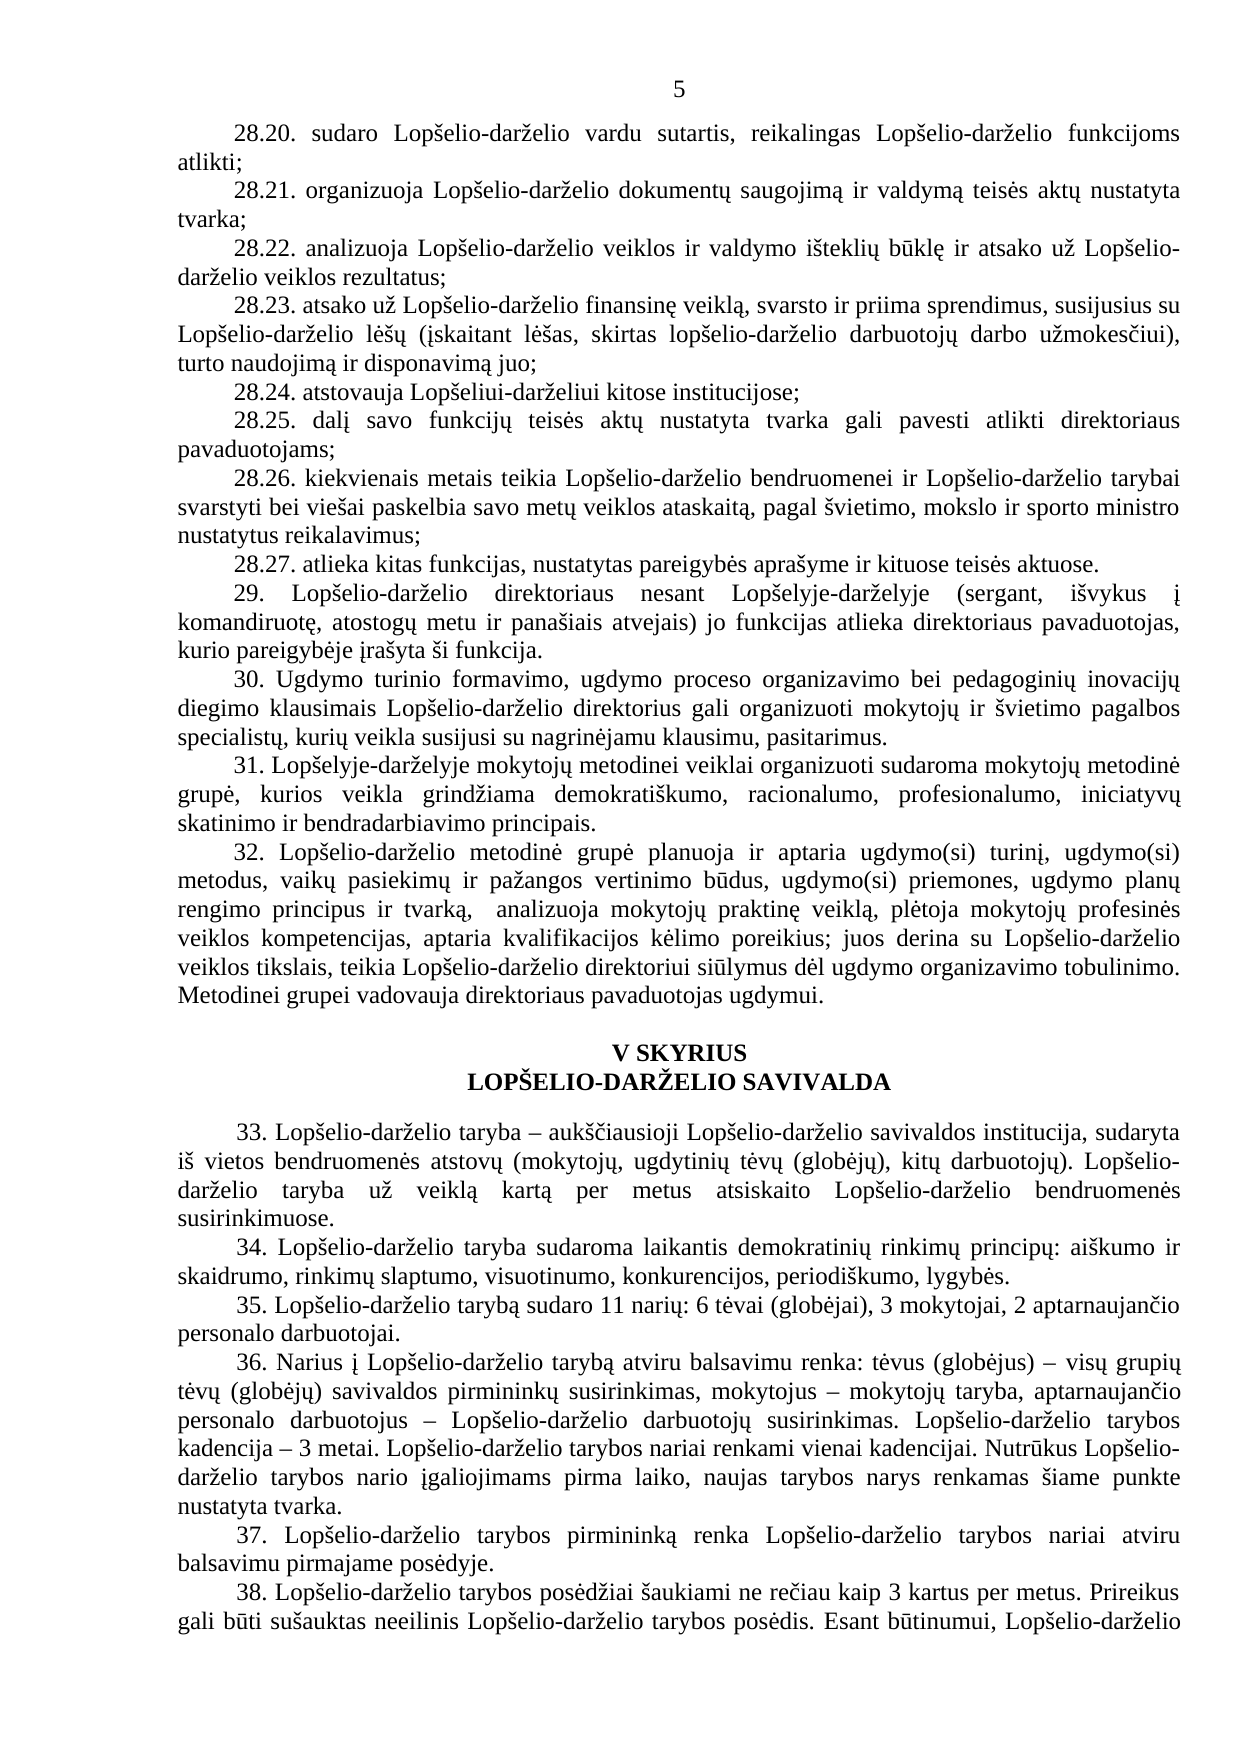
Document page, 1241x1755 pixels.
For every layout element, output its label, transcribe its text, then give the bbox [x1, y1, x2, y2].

text 36. Narius į Lopšelio-darželio tarybą atviru balsavimu renka: tėvus (globėjus) – visų grupių tėvų (globėjų) savivaldos pirmininkų susirinkimas, mokytojus – mokytojų taryba, aptarnaujančio personalo darbuotojus – Lopšelio-darželio darbuotojų susirinkimas. Lopšelio-darželio tarybos kadencija – 3 metai. Lopšelio-darželio tarybos nariai renkami vienai kadencijai. Nutrūkus Lopšelio-darželio tarybos nario įgaliojimams pirma laiko, naujas tarybos narys renkamas šiame punkte nustatyta tvarka. [177, 1347, 1181, 1520]
text 28.25. dalį savo funkcijų teisės aktų nustatyta tvarka gali pavesti atlikti direktoriaus pavaduotojams; [177, 406, 1181, 463]
text 28.26. kiekvienais metais teikia Lopšelio-darželio bendruomenei ir Lopšelio-darželio tarybai svarstyti bei viešai paskelbia savo metų veiklos ataskaitą, pagal švietimo, mokslo ir sporto ministro nustatytus reikalavimus; [177, 463, 1181, 549]
text 28.27. atlieka kitas funkcijas, nustatytas pareigybės aprašyme ir kituose teisės aktuose. [177, 549, 1181, 578]
text 37. Lopšelio-darželio tarybos pirmininką renka Lopšelio-darželio tarybos nariai atviru balsavimu pirmajame posėdyje. [177, 1520, 1181, 1577]
text 34. Lopšelio-darželio taryba sudaroma laikantis demokratinių rinkimų principų: aiškumo ir skaidrumo, rinkimų slaptumo, visuotinumo, konkurencijos, periodiškumo, lygybės. [177, 1232, 1181, 1290]
text LOPŠELIO-DARŽELIO SAVIVALDA [177, 1067, 1181, 1096]
text 29. Lopšelio-darželio direktoriaus nesant Lopšelyje-darželyje (sergant, išvykus į komandiruotę, atostogų metu ir panašiais atvejais) jo funkcijas atlieka direktoriaus pavaduotojas, kurio pareigybėje įrašyta ši funkcija. [177, 578, 1181, 664]
text 28.24. atstovauja Lopšeliui-darželiui kitose institucijose; [177, 377, 1181, 406]
text 28.23. atsako už Lopšelio-darželio finansinę veiklą, svarsto ir priima sprendimus, susijusius su Lopšelio-darželio lėšų (įskaitant lėšas, skirtas lopšelio-darželio darbuotojų darbo užmokesčiui), turto naudojimą ir disponavimą juo; [177, 291, 1181, 377]
text 31. Lopšelyje-darželyje mokytojų metodinei veiklai organizuoti sudaroma mokytojų metodinė grupė, kurios veikla grindžiama demokratiškumo, racionalumo, profesionalumo, iniciatyvų skatinimo ir bendradarbiavimo principais. [177, 751, 1181, 837]
text 38. Lopšelio-darželio tarybos posėdžiai šaukiami ne rečiau kaip 3 kartus per metus. Prireikus gali būti sušauktas neeilinis Lopšelio-darželio tarybos posėdis. Esant būtinumui, Lopšelio-darželio [177, 1577, 1181, 1635]
text 35. Lopšelio-darželio tarybą sudaro 11 narių: 6 tėvai (globėjai), 3 mokytojai, 2 aptarnaujančio personalo darbuotojai. [177, 1290, 1181, 1347]
text 32. Lopšelio-darželio metodinė grupė planuoja ir aptaria ugdymo(si) turinį, ugdymo(si) metodus, vaikų pasiekimų ir pažangos vertinimo būdus, ugdymo(si) priemones, ugdymo planų rengimo principus ir tvarką, analizuoja mokytojų praktinę veiklą, plėtoja mokytojų profesinės veiklos kompetencijas, aptaria kvalifikacijos kėlimo poreikius; juos derina su Lopšelio-darželio veiklos tikslais, teikia Lopšelio-darželio direktoriui siūlymus dėl ugdymo organizavimo tobulinimo. Metodinei grupei vadovauja direktoriaus pavaduotojas ugdymui. [177, 837, 1181, 1009]
text V SKYRIUS [177, 1038, 1181, 1067]
text 30. Ugdymo turinio formavimo, ugdymo proceso organizavimo bei pedagoginių inovacijų diegimo klausimais Lopšelio-darželio direktorius gali organizuoti mokytojų ir švietimo pagalbos specialistų, kurių veikla susijusi su nagrinėjamu klausimu, pasitarimus. [177, 664, 1181, 751]
text 28.22. analizuoja Lopšelio-darželio veiklos ir valdymo išteklių būklę ir atsako už Lopšelio-darželio veiklos rezultatus; [177, 233, 1181, 291]
text 28.20. sudaro Lopšelio-darželio vardu sutartis, reikalingas Lopšelio-darželio funkcijoms atlikti; [177, 118, 1181, 176]
text 28.21. organizuoja Lopšelio-darželio dokumentų saugojimą ir valdymą teisės aktų nustatyta tvarka; [177, 176, 1181, 233]
text 33. Lopšelio-darželio taryba – aukščiausioji Lopšelio-darželio savivaldos institucija, sudaryta iš vietos bendruomenės atstovų (mokytojų, ugdytinių tėvų (globėjų), kitų darbuotojų). Lopšelio-darželio taryba už veiklą kartą per metus atsiskaito Lopšelio-darželio bendruomenės susirinkimuose. [177, 1117, 1181, 1232]
